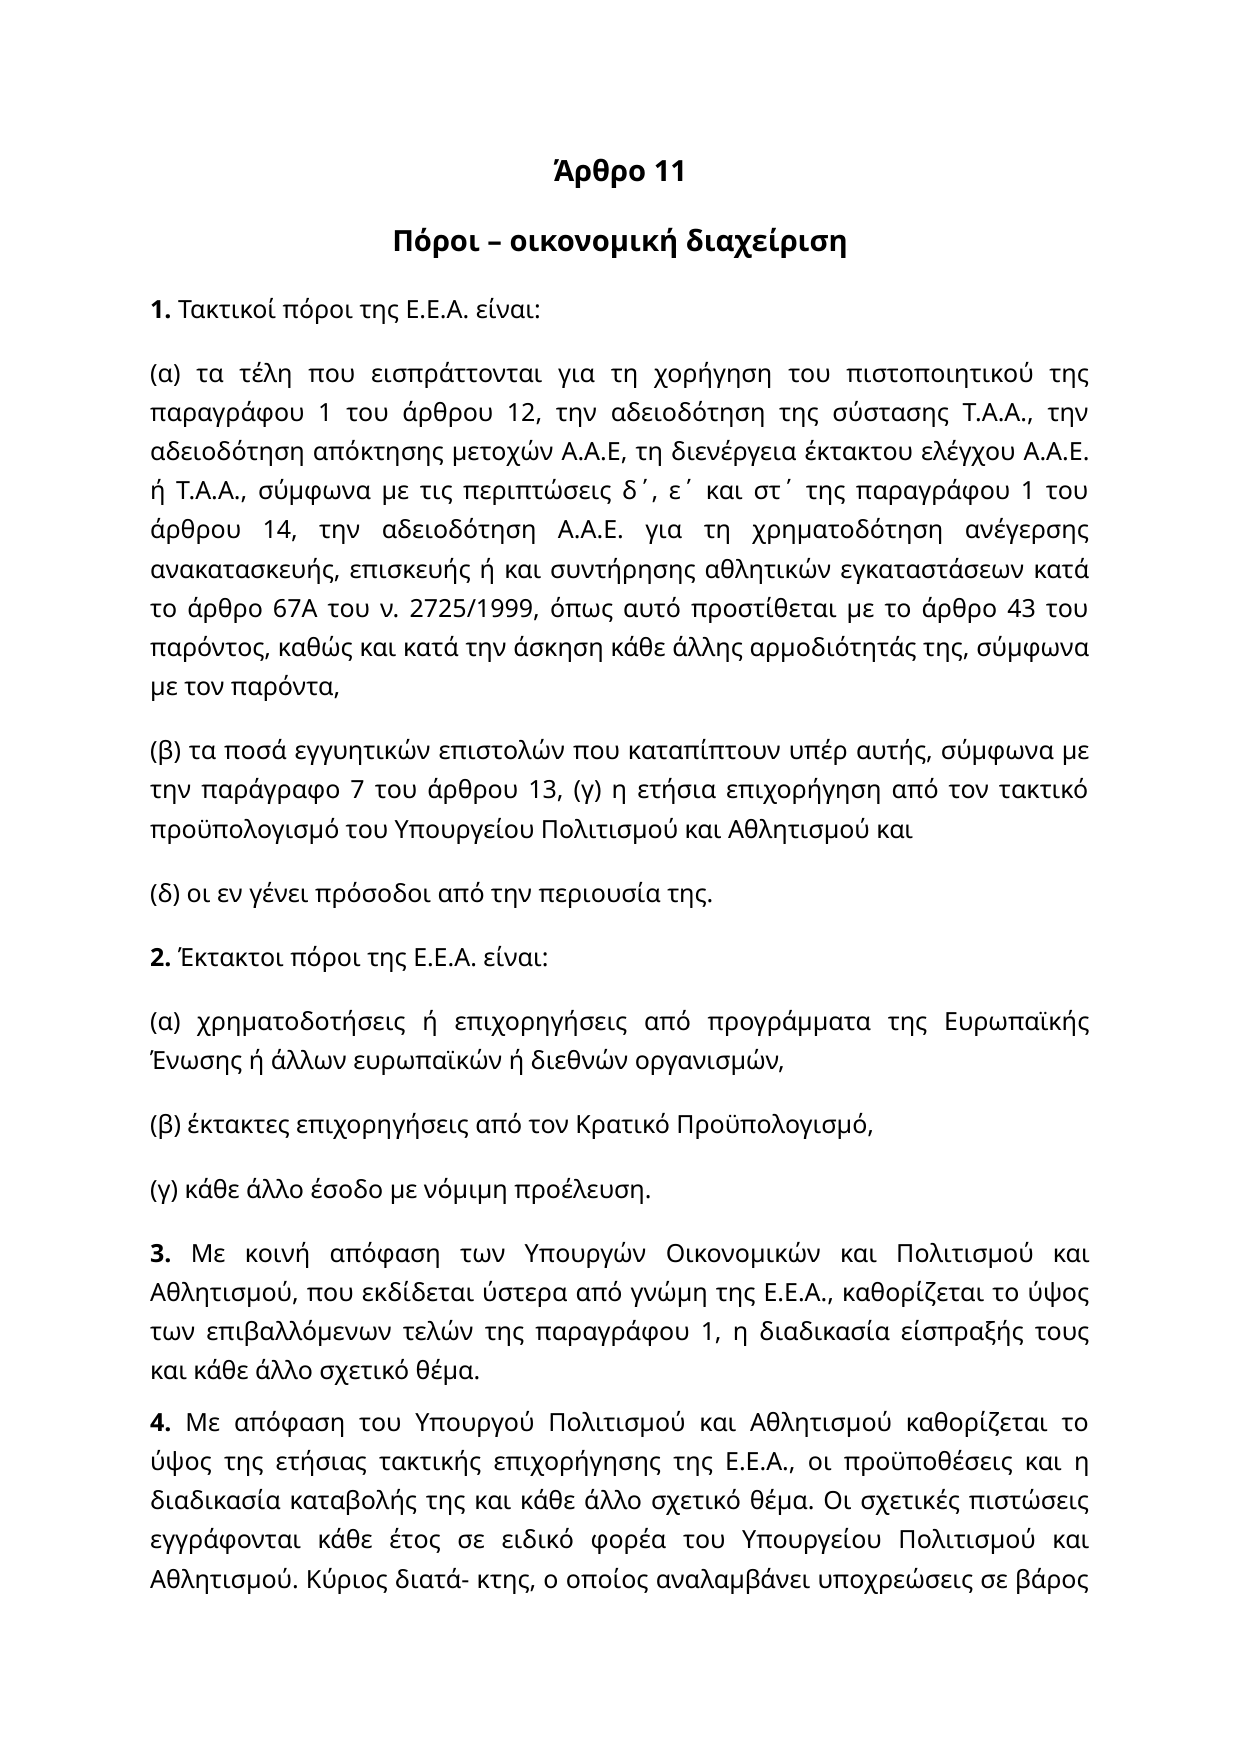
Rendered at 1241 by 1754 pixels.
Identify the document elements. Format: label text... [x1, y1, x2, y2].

text (β) τα ποσά εγγυητικών επιστολών που καταπίπτουν υπέρ αυτής, σύμφωνα με την παράγραφο 7 του άρθρου 13, (γ) η ετήσια επιχορήγηση από τον τακτικό προϋπολογισμό του Υπουργείου Πολιτισμού και Αθλητισμού και [150, 733, 1090, 845]
text (α) τα τέλη που εισπράττονται για τη χορήγηση του πιστοποιητικού της παραγράφου 1 του άρθρου 12, την αδειοδότηση της σύστασης Τ.Α.Α., την αδειοδότηση απόκτησης μετοχών Α.Α.Ε, τη διενέργεια έκτακτου ελέγχου Α.Α.Ε. ή Τ.Α.Α., σύμφωνα με τις περιπτώσεις δ΄, ε΄ και στ΄ της παραγράφου 1 του άρθρου 14, την αδειοδότηση Α.Α.Ε. για τη χρηματοδότηση ανέγερσης ανακατασκευής, επισκευής ή και συντήρησης αθλητικών εγκαταστάσεων κατά το άρθρο 67Α του ν. 2725/1999, όπως αυτό προστίθεται με το άρθρο 43 του παρόντος, καθώς και κατά την άσκηση κάθε άλλης αρμοδιότητάς της, σύμφωνα με τον παρόντα, [150, 355, 1090, 703]
text 3. Με κοινή απόφαση των Υπουργών Οικονομικών και Πολιτισμού και Αθλητισμού, που εκδίδεται ύστερα από γνώμη της Ε.Ε.Α., καθορίζεται το ύψος των επιβαλλόμενων τελών της παραγράφου 1, η διαδικασία είσπραξής τους και κάθε άλλο σχετικό θέμα. [150, 1235, 1090, 1387]
subtitle Πόροι – οικονομική διαχείριση [150, 221, 1090, 260]
text 4. Με απόφαση του Υπουργού Πολιτισμού και Αθλητισμού καθορίζεται το ύψος της ετήσιας τακτικής επιχορήγησης της Ε.Ε.Α., οι προϋποθέσεις και η διαδικασία καταβολής της και κάθε άλλο σχετικό θέμα. Οι σχετικές πιστώσεις εγγράφονται κάθε έτος σε ειδικό φορέα του Υπουργείου Πολιτισμού και Αθλητισμού. Κύριος διατά- κτης, ο οποίος αναλαμβάνει υποχρεώσεις σε βάρος [150, 1404, 1090, 1595]
subtitle Άρθρο 11 [150, 150, 1090, 190]
text 2. Έκτακτοι πόροι της Ε.Ε.Α. είναι: [150, 939, 1090, 974]
text (α) χρηματοδοτήσεις ή επιχορηγήσεις από προγράμματα της Ευρωπαϊκής Ένωσης ή άλλων ευρωπαϊκών ή διεθνών οργανισμών, [150, 1004, 1090, 1077]
text (δ) οι εν γένει πρόσοδοι από την περιουσία της. [150, 875, 1090, 909]
text (β) έκτακτες επιχορηγήσεις από τον Κρατικό Προϋπολογισμό, [150, 1107, 1090, 1141]
text 1. Τακτικοί πόροι της Ε.Ε.Α. είναι: [150, 291, 1090, 325]
text (γ) κάθε άλλο έσοδο με νόμιμη προέλευση. [150, 1171, 1090, 1205]
